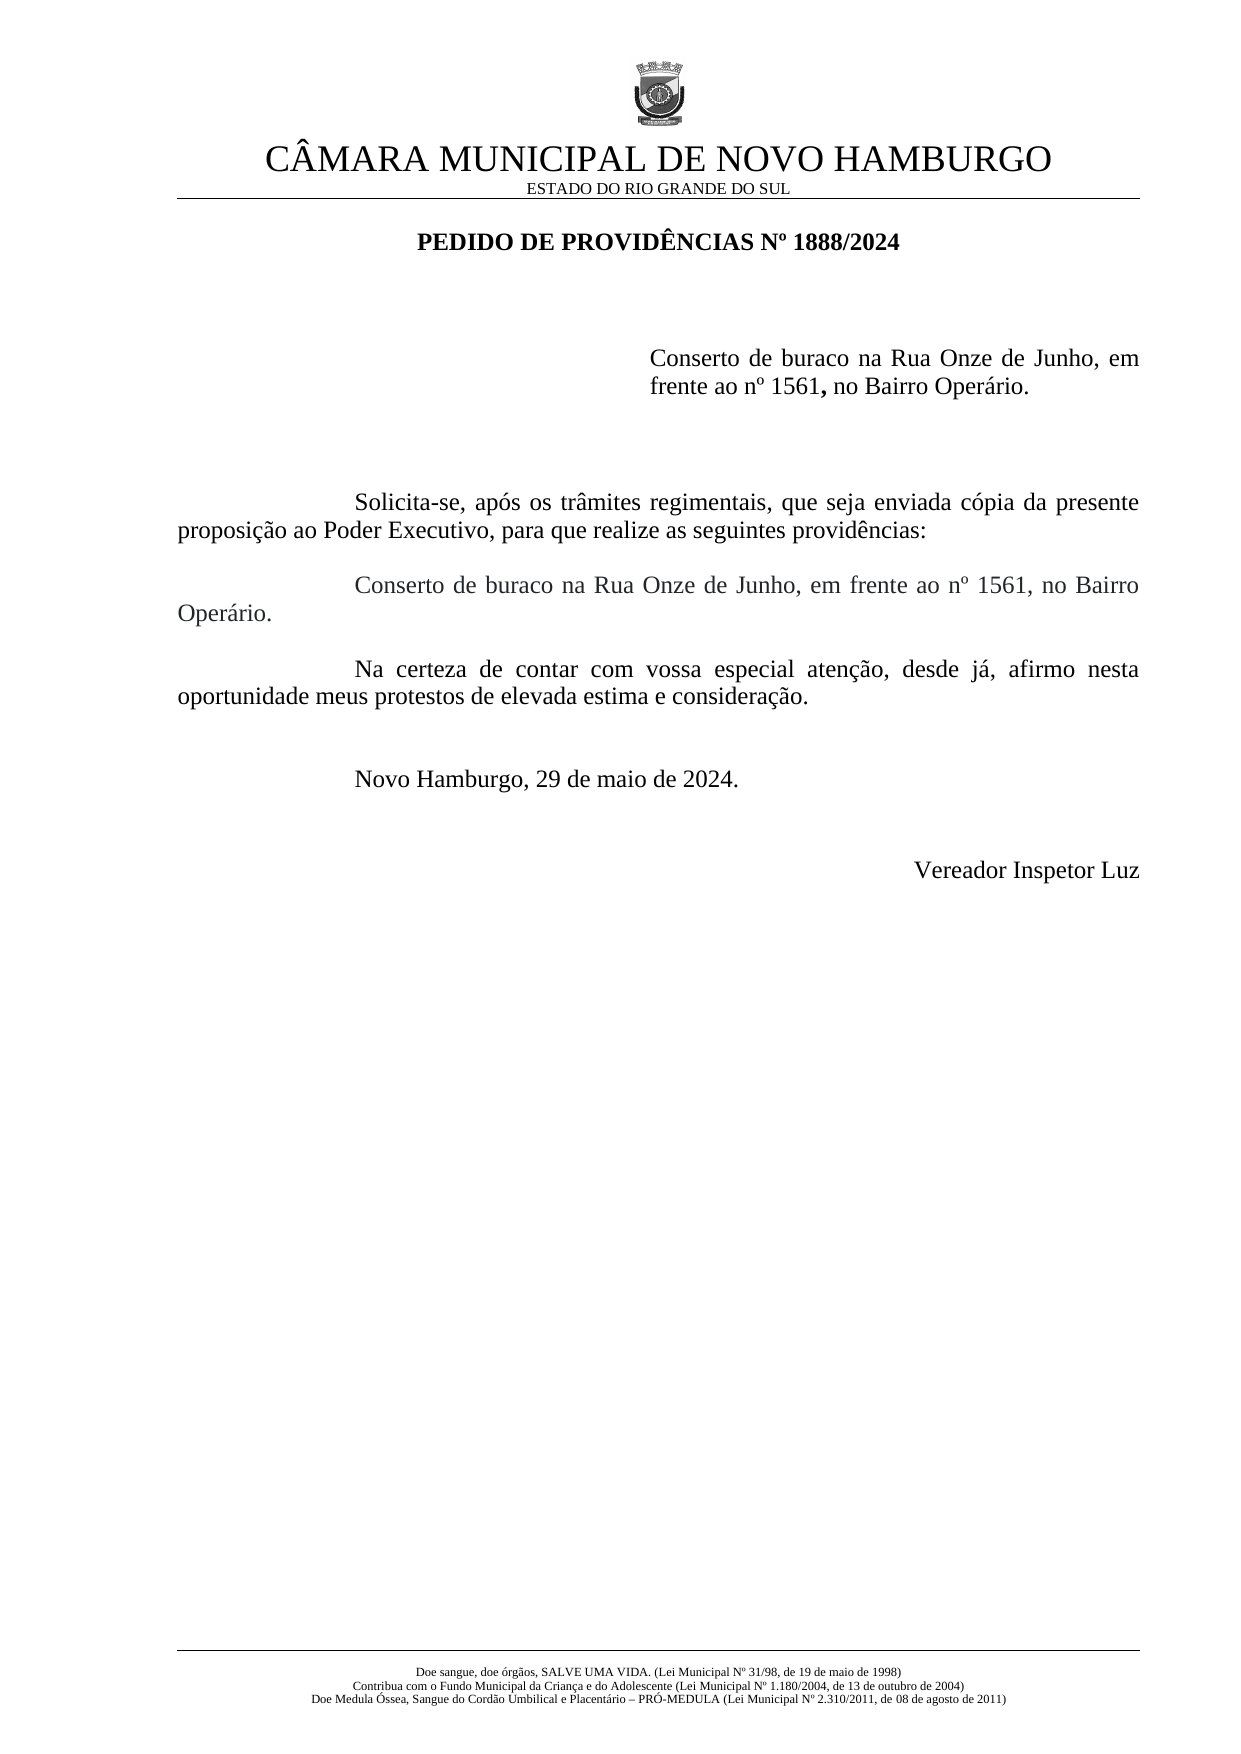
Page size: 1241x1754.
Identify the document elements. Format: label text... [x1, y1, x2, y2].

text Conserto de buraco na Rua Onze de Junho, em frente ao nº 1561, no Bairro Operário. [177, 572, 1140, 627]
text PEDIDO DE PROVIDÊNCIAS Nº 1888/2024 [177, 228, 1140, 256]
text Solicita-se, após os trâmites regimentais, que seja enviada cópia da presente proposição ao Poder Executivo, para que realize as seguintes providências: [177, 488, 1140, 544]
text Vereador Inspetor Luz [177, 856, 1140, 884]
text Novo Hamburgo, 29 de maio de 2024. [177, 766, 1140, 793]
text Na certeza de contar com vossa especial atenção, desde já, afirmo nesta oportunidade meus protestos de elevada estima e consideração. [177, 655, 1140, 710]
text Conserto de buraco na Rua Onze de Junho, em frente ao nº 1561, no Bairro Operário. [649, 344, 1140, 400]
